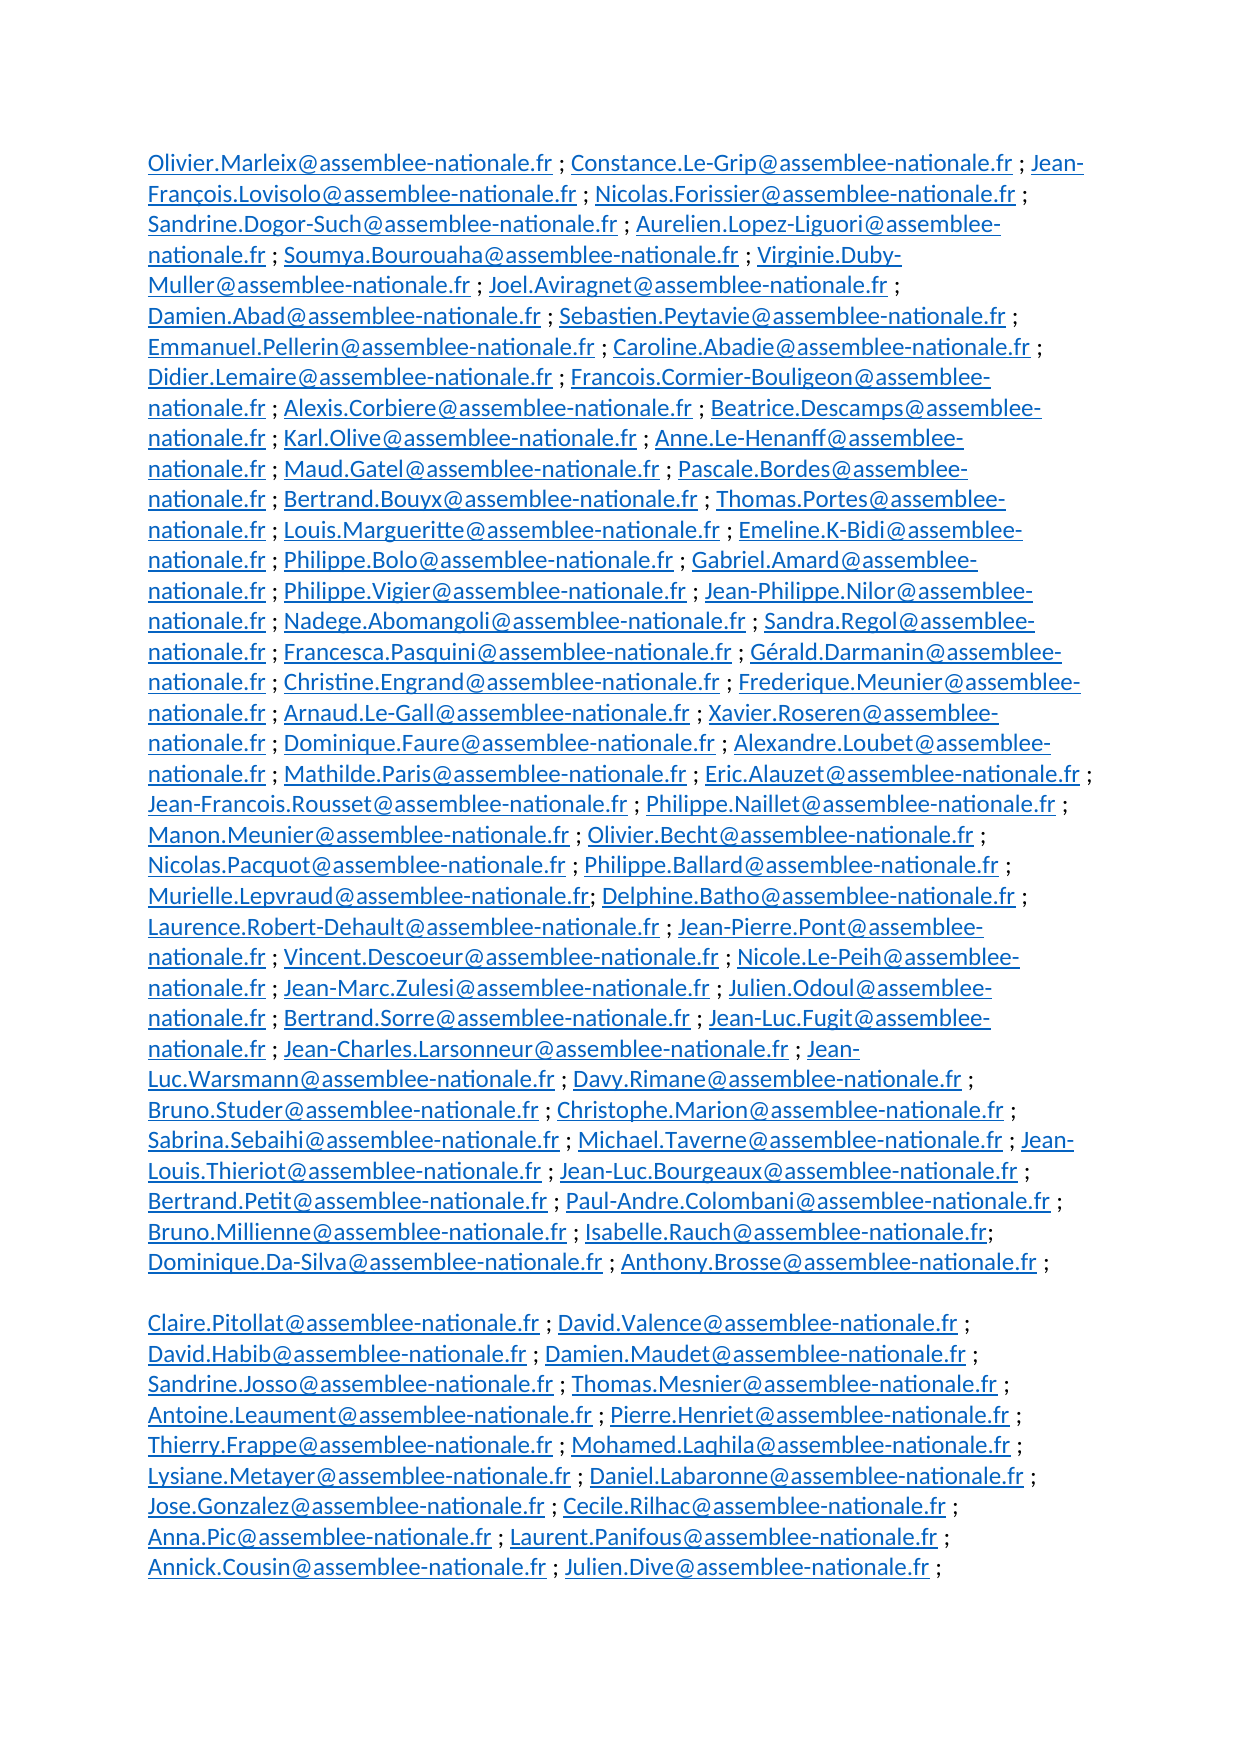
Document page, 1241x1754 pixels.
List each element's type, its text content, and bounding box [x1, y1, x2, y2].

text Bertrand.Petit@assemblee-nationale.fr ; Paul-Andre.Colombani@assemblee-nationale.fr ; Bruno.Millienne@assemblee-nationale.fr ; Isabelle.Rauch@assemblee-nationale.fr; Dominique.Da-Silva@assemblee-nationale.fr ; Anthony.Brosse@assemblee-nationale.fr ; [148, 1185, 1093, 1277]
text Nicolas.Pacquot@assemblee-nationale.fr ; Philippe.Ballard@assemblee-nationale.fr ; Murielle.Lepvraud@assemblee-nationale.fr; Delphine.Batho@assemblee-nationale.fr ; Laurence.Robert-Dehault@assemblee-nationale.fr ; Jean-Pierre.Pont@assemblee-nationale.fr ; Vincent.Descoeur@assemblee-nationale.fr ; Nicole.Le-Peih@assemblee-nationale.fr ; Jean-Marc.Zulesi@assemblee-nationale.fr ; Julien.Odoul@assemblee-nationale.fr ; Bertrand.Sorre@assemblee-nationale.fr ; Jean-Luc.Fugit@assemblee-nationale.fr ; Jean-Charles.Larsonneur@assemblee-nationale.fr ; Jean-Luc.Warsmann@assemblee-nationale.fr ; Davy.Rimane@assemblee-nationale.fr ; Bruno.Studer@assemblee-nationale.fr ; Christophe.Marion@assemblee-nationale.fr ; Sabrina.Sebaihi@assemblee-nationale.fr ; Michael.Taverne@assemblee-nationale.fr ; Jean-Louis.Thieriot@assemblee-nationale.fr ; Jean-Luc.Bourgeaux@assemblee-nationale.fr ; [148, 849, 1093, 1185]
text Olivier.Marleix@assemblee-nationale.fr ; Constance.Le-Grip@assemblee-nationale.fr ; Jean-François.Lovisolo@assemblee-nationale.fr ; Nicolas.Forissier@assemblee-nationale.fr ; Sandrine.Dogor-Such@assemblee-nationale.fr ; Aurelien.Lopez-Liguori@assemblee-nationale.fr ; Soumya.Bourouaha@assemblee-nationale.fr ; Virginie.Duby-Muller@assemblee-nationale.fr ; Joel.Aviragnet@assemblee-nationale.fr ; Damien.Abad@assemblee-nationale.fr ; Sebastien.Peytavie@assemblee-nationale.fr ; Emmanuel.Pellerin@assemblee-nationale.fr ; Caroline.Abadie@assemblee-nationale.fr ; Didier.Lemaire@assemblee-nationale.fr ; Francois.Cormier-Bouligeon@assemblee-nationale.fr ; Alexis.Corbiere@assemblee-nationale.fr ; Beatrice.Descamps@assemblee-nationale.fr ; Karl.Olive@assemblee-nationale.fr ; Anne.Le-Henanff@assemblee-nationale.fr ; Maud.Gatel@assemblee-nationale.fr ; Pascale.Bordes@assemblee-nationale.fr ; Bertrand.Bouyx@assemblee-nationale.fr ; Thomas.Portes@assemblee-nationale.fr ; Louis.Margueritte@assemblee-nationale.fr ; Emeline.K-Bidi@assemblee-nationale.fr ; Philippe.Bolo@assemblee-nationale.fr ; Gabriel.Amard@assemblee-nationale.fr ; Philippe.Vigier@assemblee-nationale.fr ; Jean-Philippe.Nilor@assemblee-nationale.fr ; Nadege.Abomangoli@assemblee-nationale.fr ; Sandra.Regol@assemblee-nationale.fr ; Francesca.Pasquini@assemblee-nationale.fr ; Gérald.Darmanin@assemblee-nationale.fr ; Christine.Engrand@assemblee-nationale.fr ; Frederique.Meunier@assemblee-nationale.fr ; Arnaud.Le-Gall@assemblee-nationale.fr ; Xavier.Roseren@assemblee-nationale.fr ; Dominique.Faure@assemblee-nationale.fr ; Alexandre.Loubet@assemblee-nationale.fr ; Mathilde.Paris@assemblee-nationale.fr ; Eric.Alauzet@assemblee-nationale.fr ; Jean-Francois.Rousset@assemblee-nationale.fr ; Philippe.Naillet@assemblee-nationale.fr ; Manon.Meunier@assemblee-nationale.fr ; Olivier.Becht@assemblee-nationale.fr ; [148, 148, 1093, 849]
text Claire.Pitollat@assemblee-nationale.fr ; David.Valence@assemblee-nationale.fr ; David.Habib@assemblee-nationale.fr ; Damien.Maudet@assemblee-nationale.fr ; Sandrine.Josso@assemblee-nationale.fr ; Thomas.Mesnier@assemblee-nationale.fr ; Antoine.Leaument@assemblee-nationale.fr ; Pierre.Henriet@assemblee-nationale.fr ; Thierry.Frappe@assemblee-nationale.fr ; Mohamed.Laqhila@assemblee-nationale.fr ; Lysiane.Metayer@assemblee-nationale.fr ; Daniel.Labaronne@assemblee-nationale.fr ; Jose.Gonzalez@assemblee-nationale.fr ; Cecile.Rilhac@assemblee-nationale.fr ; Anna.Pic@assemblee-nationale.fr ; Laurent.Panifous@assemblee-nationale.fr ; Annick.Cousin@assemblee-nationale.fr ; Julien.Dive@assemblee-nationale.fr ; [148, 1307, 1093, 1582]
